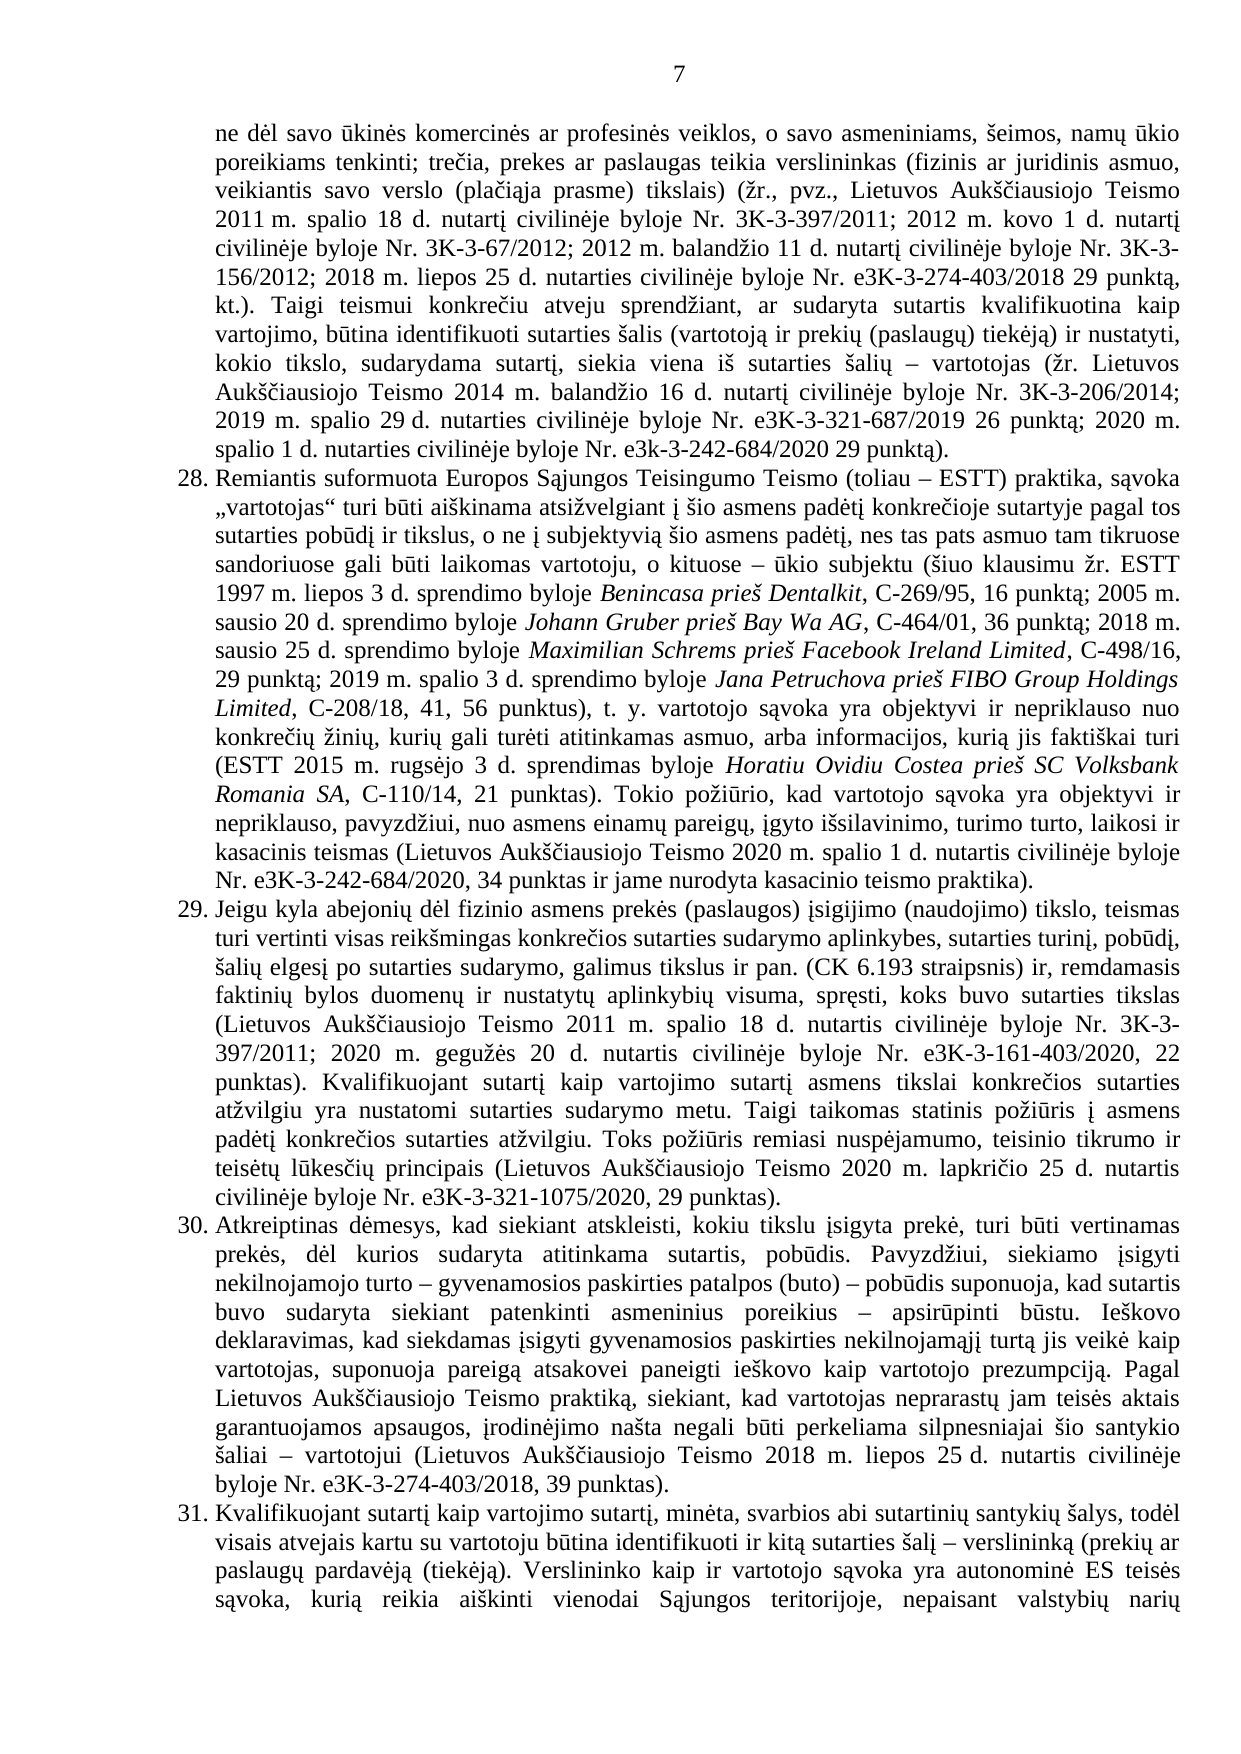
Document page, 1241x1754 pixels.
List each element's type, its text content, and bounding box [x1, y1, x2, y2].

text ne dėl savo ūkinės komercinės ar profesinės veiklos, o savo asmeniniams, šeimos, namų ūkio poreikiams tenkinti; trečia, prekes ar paslaugas teikia verslininkas (fizinis ar juridinis asmuo, veikiantis savo verslo (plačiąja prasme) tikslais) (žr., pvz., Lietuvos Aukščiausiojo Teismo 2011 m. spalio 18 d. nutartį civilinėje byloje Nr. 3K-3-397/2011; 2012 m. kovo 1 d. nutartį civilinėje byloje Nr. 3K-3-67/2012; 2012 m. balandžio 11 d. nutartį civilinėje byloje Nr. 3K-3-156/2012; 2018 m. liepos 25 d. nutarties civilinėje byloje Nr. e3K-3-274-403/2018 29 punktą, kt.). Taigi teismui konkrečiu atveju sprendžiant, ar sudaryta sutartis kvalifikuotina kaip vartojimo, būtina identifikuoti sutarties šalis (vartotoją ir prekių (paslaugų) tiekėją) ir nustatyti, kokio tikslo, sudarydama sutartį, siekia viena iš sutarties šalių – vartotojas (žr. Lietuvos Aukščiausiojo Teismo 2014 m. balandžio 16 d. nutartį civilinėje byloje Nr. 3K-3-206/2014; 2019 m. spalio 29 d. nutarties civilinėje byloje Nr. e3K-3-321-687/2019 26 punktą; 2020 m. spalio 1 d. nutarties civilinėje byloje Nr. e3k-3-242-684/2020 29 punktą). [177, 118, 1181, 463]
text 28. Remiantis suformuota Europos Sąjungos Teisingumo Teismo (toliau – ESTT) praktika, sąvoka „vartotojas“ turi būti aiškinama atsižvelgiant į šio asmens padėtį konkrečioje sutartyje pagal tos sutarties pobūdį ir tikslus, o ne į subjektyvią šio asmens padėtį, nes tas pats asmuo tam tikruose sandoriuose gali būti laikomas vartotoju, o kituose – ūkio subjektu (šiuo klausimu žr. ESTT 1997 m. liepos 3 d. sprendimo byloje Benincasa prieš Dentalkit, C-269/95, 16 punktą; 2005 m. sausio 20 d. sprendimo byloje Johann Gruber prieš Bay Wa AG, C-464/01, 36 punktą; 2018 m. sausio 25 d. sprendimo byloje Maximilian Schrems prieš Facebook Ireland Limited, C-498/16, 29 punktą; 2019 m. spalio 3 d. sprendimo byloje Jana Petruchova prieš FIBO Group Holdings Limited, C-208/18, 41, 56 punktus), t. y. vartotojo sąvoka yra objektyvi ir nepriklauso nuo konkrečių žinių, kurių gali turėti atitinkamas asmuo, arba informacijos, kurią jis faktiškai turi (ESTT 2015 m. rugsėjo 3 d. sprendimas byloje Horatiu Ovidiu Costea prieš SC Volksbank Romania SA, C-110/14, 21 punktas). Tokio požiūrio, kad vartotojo sąvoka yra objektyvi ir nepriklauso, pavyzdžiui, nuo asmens einamų pareigų, įgyto išsilavinimo, turimo turto, laikosi ir kasacinis teismas (Lietuvos Aukščiausiojo Teismo 2020 m. spalio 1 d. nutartis civilinėje byloje Nr. e3K-3-242-684/2020, 34 punktas ir jame nurodyta kasacinio teismo praktika). [177, 463, 1181, 894]
text 29. Jeigu kyla abejonių dėl fizinio asmens prekės (paslaugos) įsigijimo (naudojimo) tikslo, teismas turi vertinti visas reikšmingas konkrečios sutarties sudarymo aplinkybes, sutarties turinį, pobūdį, šalių elgesį po sutarties sudarymo, galimus tikslus ir pan. (CK 6.193 straipsnis) ir, remdamasis faktinių bylos duomenų ir nustatytų aplinkybių visuma, spręsti, koks buvo sutarties tikslas (Lietuvos Aukščiausiojo Teismo 2011 m. spalio 18 d. nutartis civilinėje byloje Nr. 3K-3-397/2011; 2020 m. gegužės 20 d. nutartis civilinėje byloje Nr. e3K-3-161-403/2020, 22 punktas). Kvalifikuojant sutartį kaip vartojimo sutartį asmens tikslai konkrečios sutarties atžvilgiu yra nustatomi sutarties sudarymo metu. Taigi taikomas statinis požiūris į asmens padėtį konkrečios sutarties atžvilgiu. Toks požiūris remiasi nuspėjamumo, teisinio tikrumo ir teisėtų lūkesčių principais (Lietuvos Aukščiausiojo Teismo 2020 m. lapkričio 25 d. nutartis civilinėje byloje Nr. e3K-3-321-1075/2020, 29 punktas). [177, 894, 1181, 1211]
text 31. Kvalifikuojant sutartį kaip vartojimo sutartį, minėta, svarbios abi sutartinių santykių šalys, todėl visais atvejais kartu su vartotoju būtina identifikuoti ir kitą sutarties šalį – verslininką (prekių ar paslaugų pardavėją (tiekėją). Verslininko kaip ir vartotojo sąvoka yra autonominė ES teisės sąvoka, kurią reikia aiškinti vienodai Sąjungos teritorijoje, nepaisant valstybių narių [177, 1498, 1181, 1613]
text 30. Atkreiptinas dėmesys, kad siekiant atskleisti, kokiu tikslu įsigyta prekė, turi būti vertinamas prekės, dėl kurios sudaryta atitinkama sutartis, pobūdis. Pavyzdžiui, siekiamo įsigyti nekilnojamojo turto – gyvenamosios paskirties patalpos (buto) – pobūdis suponuoja, kad sutartis buvo sudaryta siekiant patenkinti asmeninius poreikius – apsirūpinti būstu. Ieškovo deklaravimas, kad siekdamas įsigyti gyvenamosios paskirties nekilnojamąjį turtą jis veikė kaip vartotojas, suponuoja pareigą atsakovei paneigti ieškovo kaip vartotojo prezumpciją. Pagal Lietuvos Aukščiausiojo Teismo praktiką, siekiant, kad vartotojas neprarastų jam teisės aktais garantuojamos apsaugos, įrodinėjimo našta negali būti perkeliama silpnesniajai šio santykio šaliai – vartotojui (Lietuvos Aukščiausiojo Teismo 2018 m. liepos 25 d. nutartis civilinėje byloje Nr. e3K-3-274-403/2018, 39 punktas). [177, 1211, 1181, 1498]
